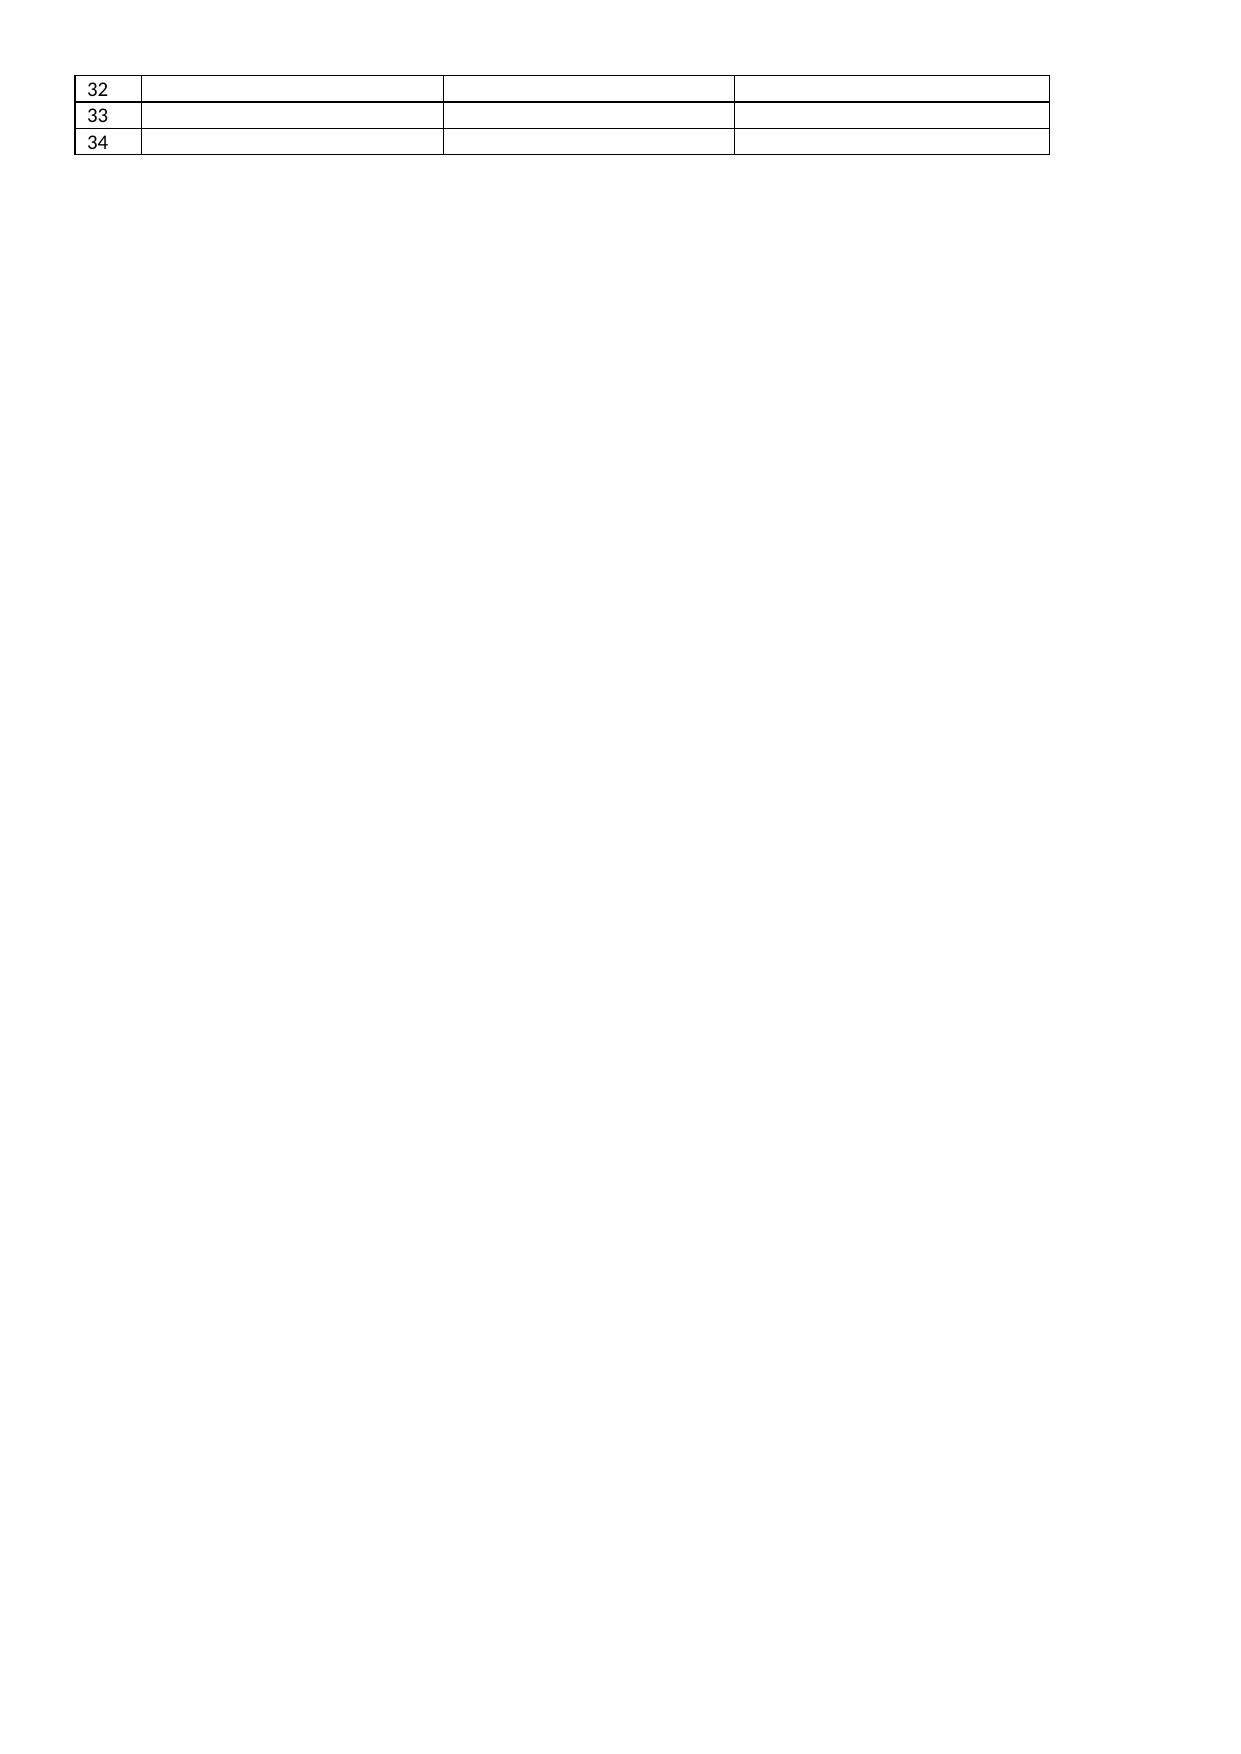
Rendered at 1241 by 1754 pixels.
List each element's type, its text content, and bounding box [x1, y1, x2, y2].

table_cell [735, 103, 1049, 128]
table_cell [142, 103, 443, 128]
table_cell 32 [76, 76, 141, 101]
table_cell [444, 103, 734, 128]
table_cell [735, 129, 1049, 154]
table_cell [444, 129, 734, 154]
table_cell [142, 76, 443, 101]
table_cell [444, 76, 734, 101]
table_cell 34 [76, 129, 141, 154]
table_cell 33 [76, 103, 141, 128]
table_cell [142, 129, 443, 154]
table_cell [735, 76, 1049, 101]
